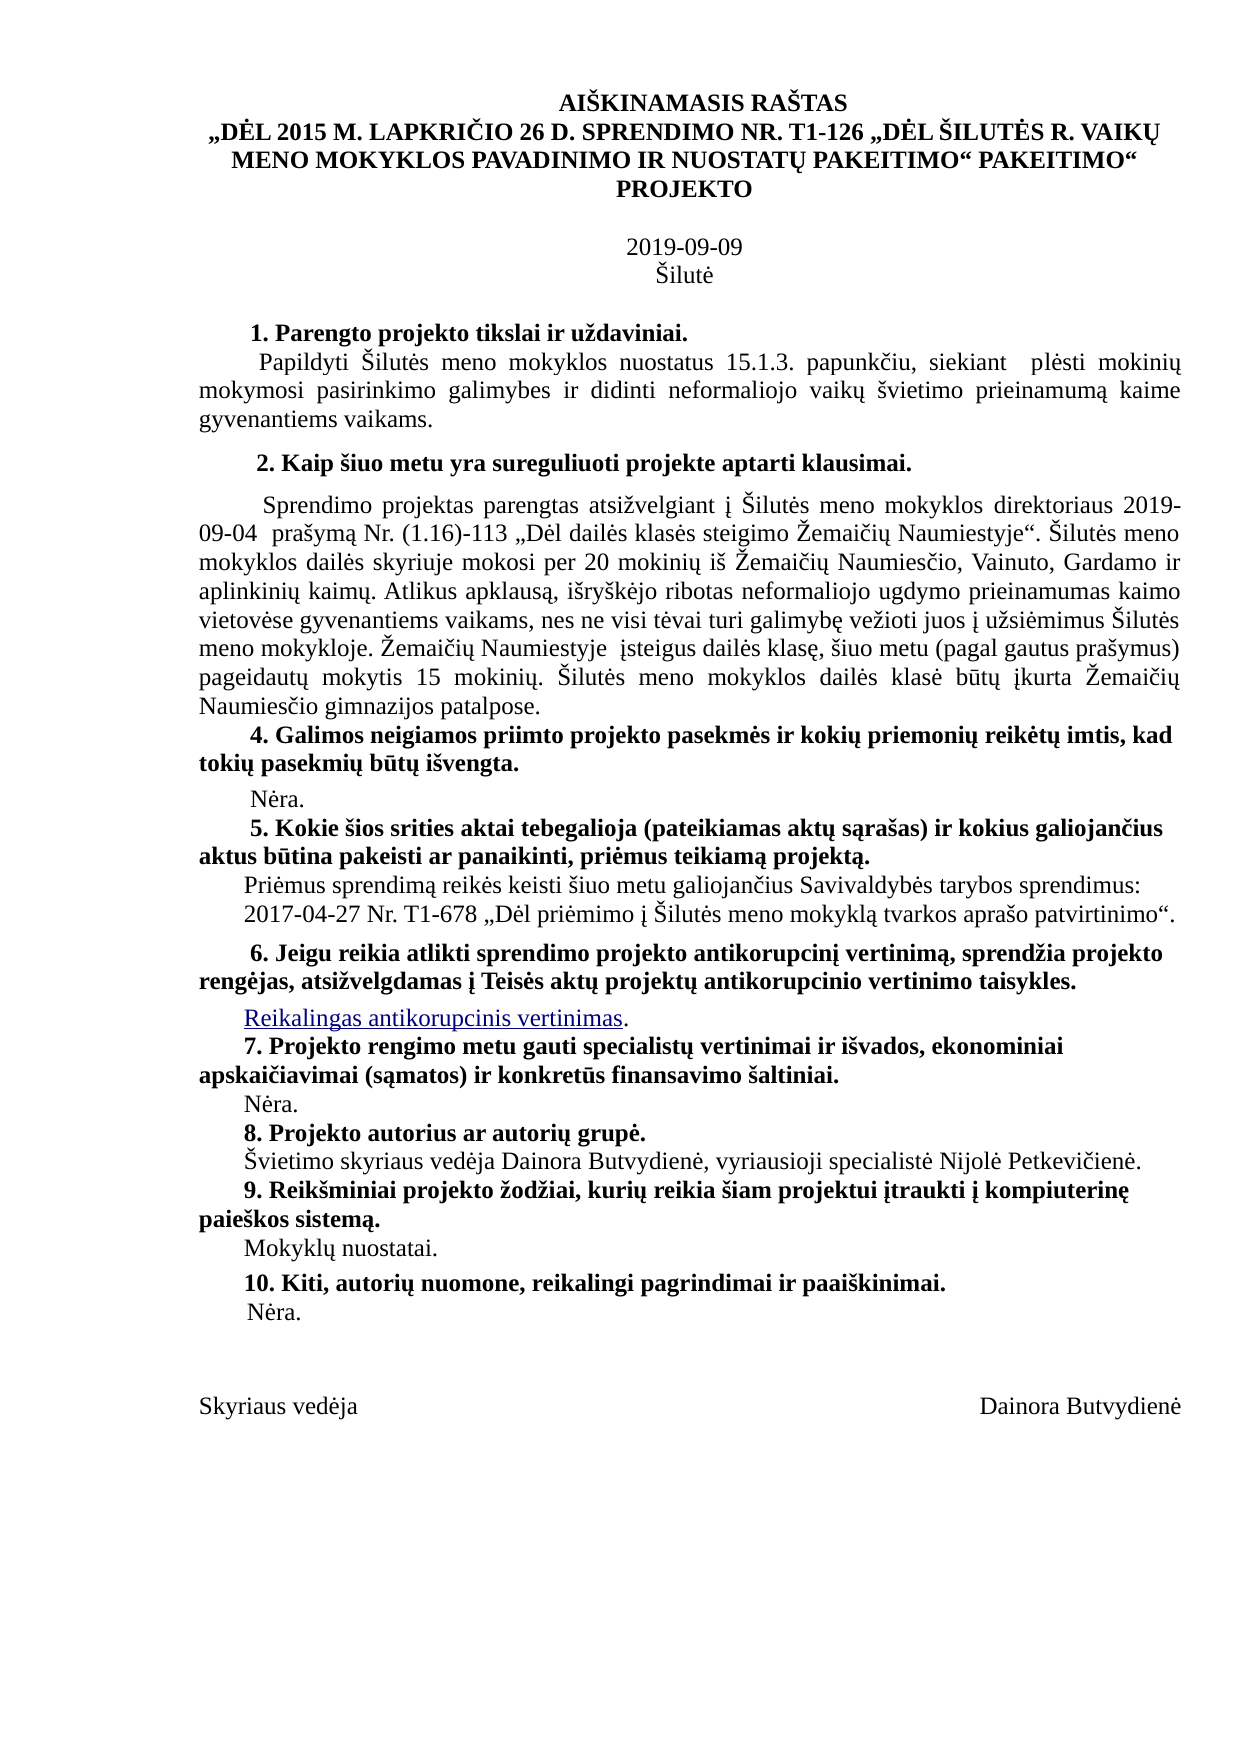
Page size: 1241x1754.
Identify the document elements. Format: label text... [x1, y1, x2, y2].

table_cell Nėra. [188, 1089, 1192, 1118]
table_header Dainora Butvydienė [855, 1391, 1192, 1420]
table_cell 6. Jeigu reikia atlikti sprendimo projekto antikorupcinį vertinimą, sprendžia projekto rengėjas, atsižvelgdamas į Teisės aktų projektų antikorupcinio vertinimo taisykles. [188, 938, 1192, 1003]
table_cell Reikalingas antikorupcinis vertinimas. [188, 1003, 1192, 1031]
table_cell 5. Kokie šios srities aktai tebegalioja (pateikiamas aktų sąrašas) ir kokius galiojančius aktus būtina pakeisti ar panaikinti, priėmus teikiamą projektą. [188, 813, 1192, 870]
text Šilutė [187, 260, 1181, 289]
table_cell 7. Projekto rengimo metu gauti specialistų vertinimai ir išvados, ekonominiai apskaičiavimai (sąmatos) ir konkretūs finansavimo šaltiniai. [188, 1031, 1192, 1089]
table_cell Mokyklų nuostatai. [188, 1233, 1192, 1268]
subtitle AIŠKINAMASIS RAŠTAS [225, 88, 1181, 117]
table_header Skyriaus vedėja [188, 1391, 855, 1420]
table_cell 2. Kaip šiuo metu yra sureguliuoti projekte aptarti klausimai. [188, 448, 1192, 490]
table_cell 10. Kiti, autorių nuomone, reikalingi pagrindimai ir paaiškinimai. [188, 1268, 1192, 1297]
text 2019-09-09 [187, 232, 1181, 260]
table_cell Papildyti Šilutės meno mokyklos nuostatus 15.1.3. papunkčiu, siekiant plėsti mokinių mokymosi pasirinkimo galimybes ir didinti neformaliojo vaikų švietimo prieinamumą kaime gyvenantiems vaikams. [188, 347, 1192, 448]
table_cell Švietimo skyriaus vedėja Dainora Butvydienė, vyriausioji specialistė Nijolė Petkevičienė. [188, 1146, 1192, 1175]
table_cell Nėra. [188, 784, 1192, 813]
table_cell 8. Projekto autorius ar autorių grupė. [188, 1118, 1192, 1146]
table_cell 4. Galimos neigiamos priimto projekto pasekmės ir kokių priemonių reikėtų imtis, kad tokių pasekmių būtų išvengta. [188, 720, 1192, 784]
table_cell Sprendimo projektas parengtas atsižvelgiant į Šilutės meno mokyklos direktoriaus 2019-09-04 prašymą Nr. (1.16)-113 „Dėl dailės klasės steigimo Žemaičių Naumiestyje“. Šilutės meno mokyklos dailės skyriuje mokosi per 20 mokinių iš Žemaičių Naumiesčio, Vainuto, Gardamo ir aplinkinių kaimų. Atlikus apklausą, išryškėjo ribotas neformaliojo ugdymo prieinamumas kaimo vietovėse gyvenantiems vaikams, nes ne visi tėvai turi galimybę vežioti juos į užsiėmimus Šilutės meno mokykloje. Žemaičių Naumiestyje įsteigus dailės klasę, šiuo metu (pagal gautus prašymus) pageidautų mokytis 15 mokinių. Šilutės meno mokyklos dailės klasė būtų įkurta Žemaičių Naumiesčio gimnazijos patalpose. [188, 490, 1192, 720]
table_cell 9. Reikšminiai projekto žodžiai, kurių reikia šiam projektui įtraukti į kompiuterinę paieškos sistemą. [188, 1175, 1192, 1233]
table_cell Nėra. [188, 1297, 1192, 1333]
table_header 1. Parengto projekto tikslai ir uždaviniai. [188, 318, 1192, 347]
text „DĖL 2015 M. LAPKRIČIO 26 D. SPRENDIMO NR. T1-126 „DĖL ŠILUTĖS R. VAIKŲ MENO MOKYKLOS PAVADINIMO IR NUOSTATŲ PAKEITIMO“ PAKEITIMO“ PROJEKTO [187, 117, 1181, 203]
table_cell Priėmus sprendimą reikės keisti šiuo metu galiojančius Savivaldybės tarybos sprendimus: 2017-04-27 Nr. T1-678 „Dėl priėmimo į Šilutės meno mokyklą tvarkos aprašo patvirtinimo“. [188, 870, 1192, 938]
